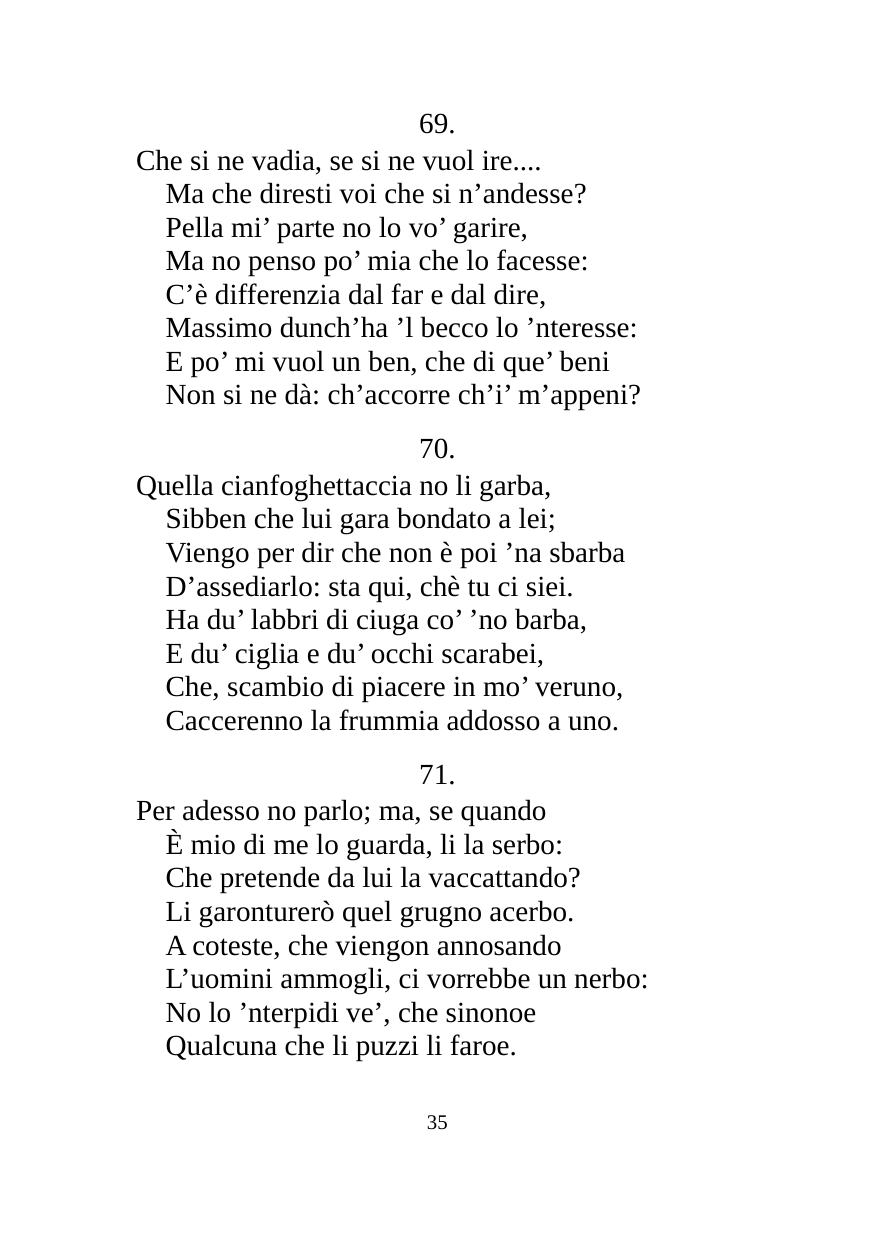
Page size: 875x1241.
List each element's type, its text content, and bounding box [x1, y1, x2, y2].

text Quella cianfoghettaccia no li garba, Sibben che lui gara bondato a lei; Viengo per dir che non è poi ’na sbarba D’assediarlo: sta qui, chè tu ci siei. Ha du’ labbri di ciuga co’ ’no barba, E du’ ciglia e du’ occhi scarabei, Che, scambio di piacere in mo’ veruno, Caccerenno la frummia addosso a uno. [136, 468, 768, 736]
text Che si ne vadia, se si ne vuol ire.... Ma che diresti voi che si n’andesse? Pella mi’ parte no lo vo’ garire, Ma no penso po’ mia che lo facesse: C’è differenzia dal far e dal dire, Massimo dunch’ha ’l becco lo ’nteresse: E po’ mi vuol un ben, che di que’ beni Non si ne dà: ch’accorre ch’i’ m’appeni? [136, 143, 768, 411]
text 70. [106, 432, 768, 465]
text 69. [106, 106, 768, 140]
text 71. [106, 757, 768, 791]
text Per adesso no parlo; ma, se quando È mio di me lo guarda, li la serbo: Che pretende da lui la vaccattando? Li garonturerò quel grugno acerbo. A coteste, che viengon annosando L’uomini ammogli, ci vorrebbe un nerbo: No lo ’nterpidi ve’, che sinonoe Qualcuna che li puzzi li faroe. [136, 793, 768, 1062]
